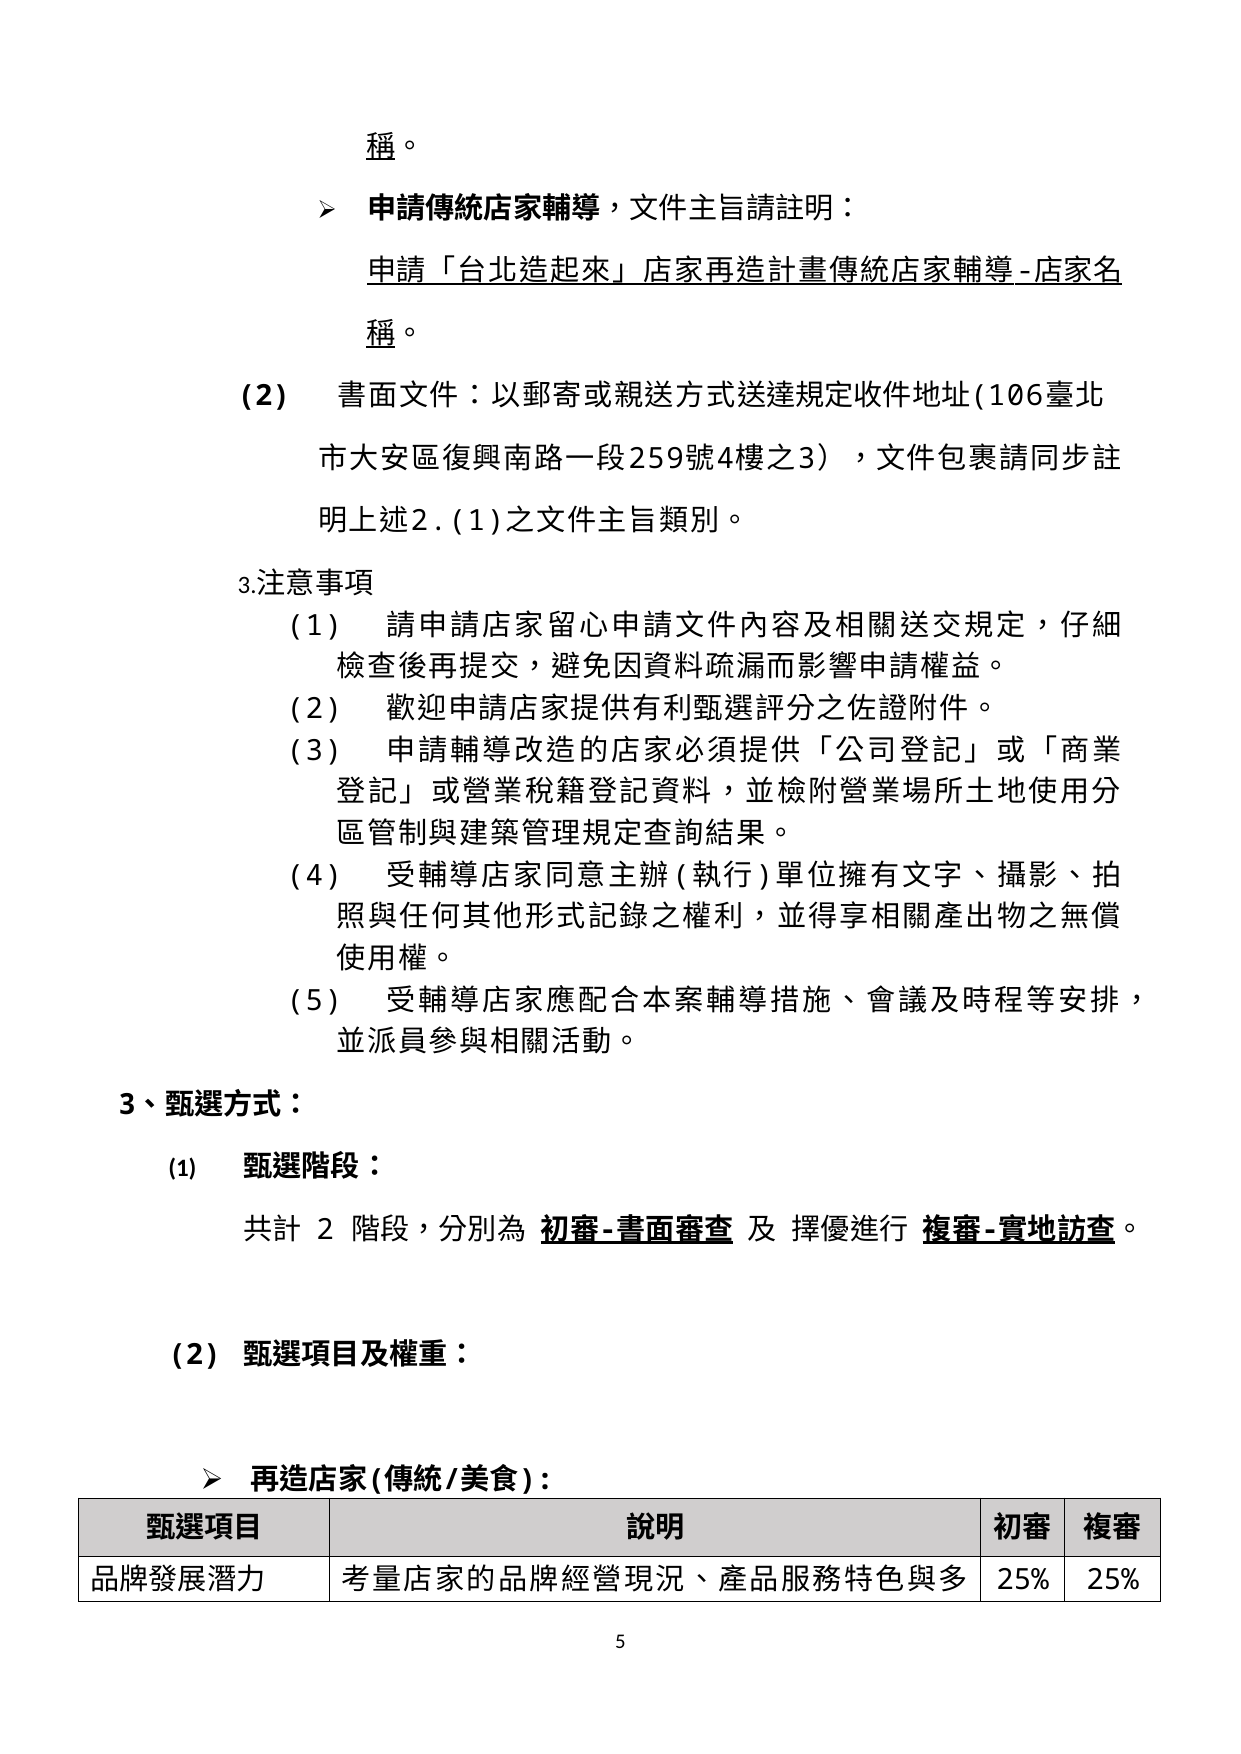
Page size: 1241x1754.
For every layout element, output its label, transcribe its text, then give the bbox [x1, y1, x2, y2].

list 申請傳統店家輔導，文件主旨請註明： [317, 164, 1122, 227]
table_header 初審 [981, 1499, 1064, 1556]
list 請申請店家留心申請文件內容及相關送交規定，仔細檢查後再提交，避免因資料疏漏而影響申請權益。 [286, 602, 1122, 685]
list 甄選階段： [168, 1122, 1122, 1185]
text 稱。 [366, 102, 1122, 164]
table_header 說明 [330, 1499, 980, 1556]
list 甄選方式： [118, 1060, 1122, 1122]
table_cell 25% [1065, 1557, 1160, 1601]
text 市大安區復興南路一段259號4樓之3），文件包裹請同步註明上述2.(1)之文件主旨類別。 [318, 414, 1122, 539]
list 申請輔導改造的店家必須提供「公司登記」或「商業登記」或營業稅籍登記資料，並檢附營業場所土地使用分區管制與建築管理規定查詢結果。 [286, 727, 1122, 852]
table_header 複審 [1065, 1499, 1160, 1556]
list 注意事項 [237, 539, 1122, 602]
list 歡迎申請店家提供有利甄選評分之佐證附件。 [286, 685, 1122, 727]
list 甄選項目及權重： [168, 1310, 1122, 1372]
list 受輔導店家應配合本案輔導措施、會議及時程等安排，並派員參與相關活動。 [286, 977, 1122, 1060]
text 共計 2 階段，分別為 初審-書面審查 及 擇優進行 複審-實地訪查。 [243, 1185, 1122, 1247]
list 再造店家(傳統/美食): [200, 1435, 1122, 1497]
table_cell 品牌發展潛力 [79, 1557, 329, 1601]
table_header 甄選項目 [79, 1499, 329, 1556]
text 申請「台北造起來」店家再造計畫傳統店家輔導-店家名稱。 [366, 227, 1122, 352]
list 受輔導店家同意主辦(執行)單位擁有文字、攝影、拍照與任何其他形式記錄之權利，並得享相關產出物之無償使用權。 [286, 852, 1122, 977]
list 書面文件：以郵寄或親送方式送達規定收件地址(106臺北 [237, 352, 1122, 414]
table_cell 考量店家的品牌經營現況、產品服務特色與多 [330, 1557, 980, 1601]
table_cell 25% [981, 1557, 1064, 1601]
